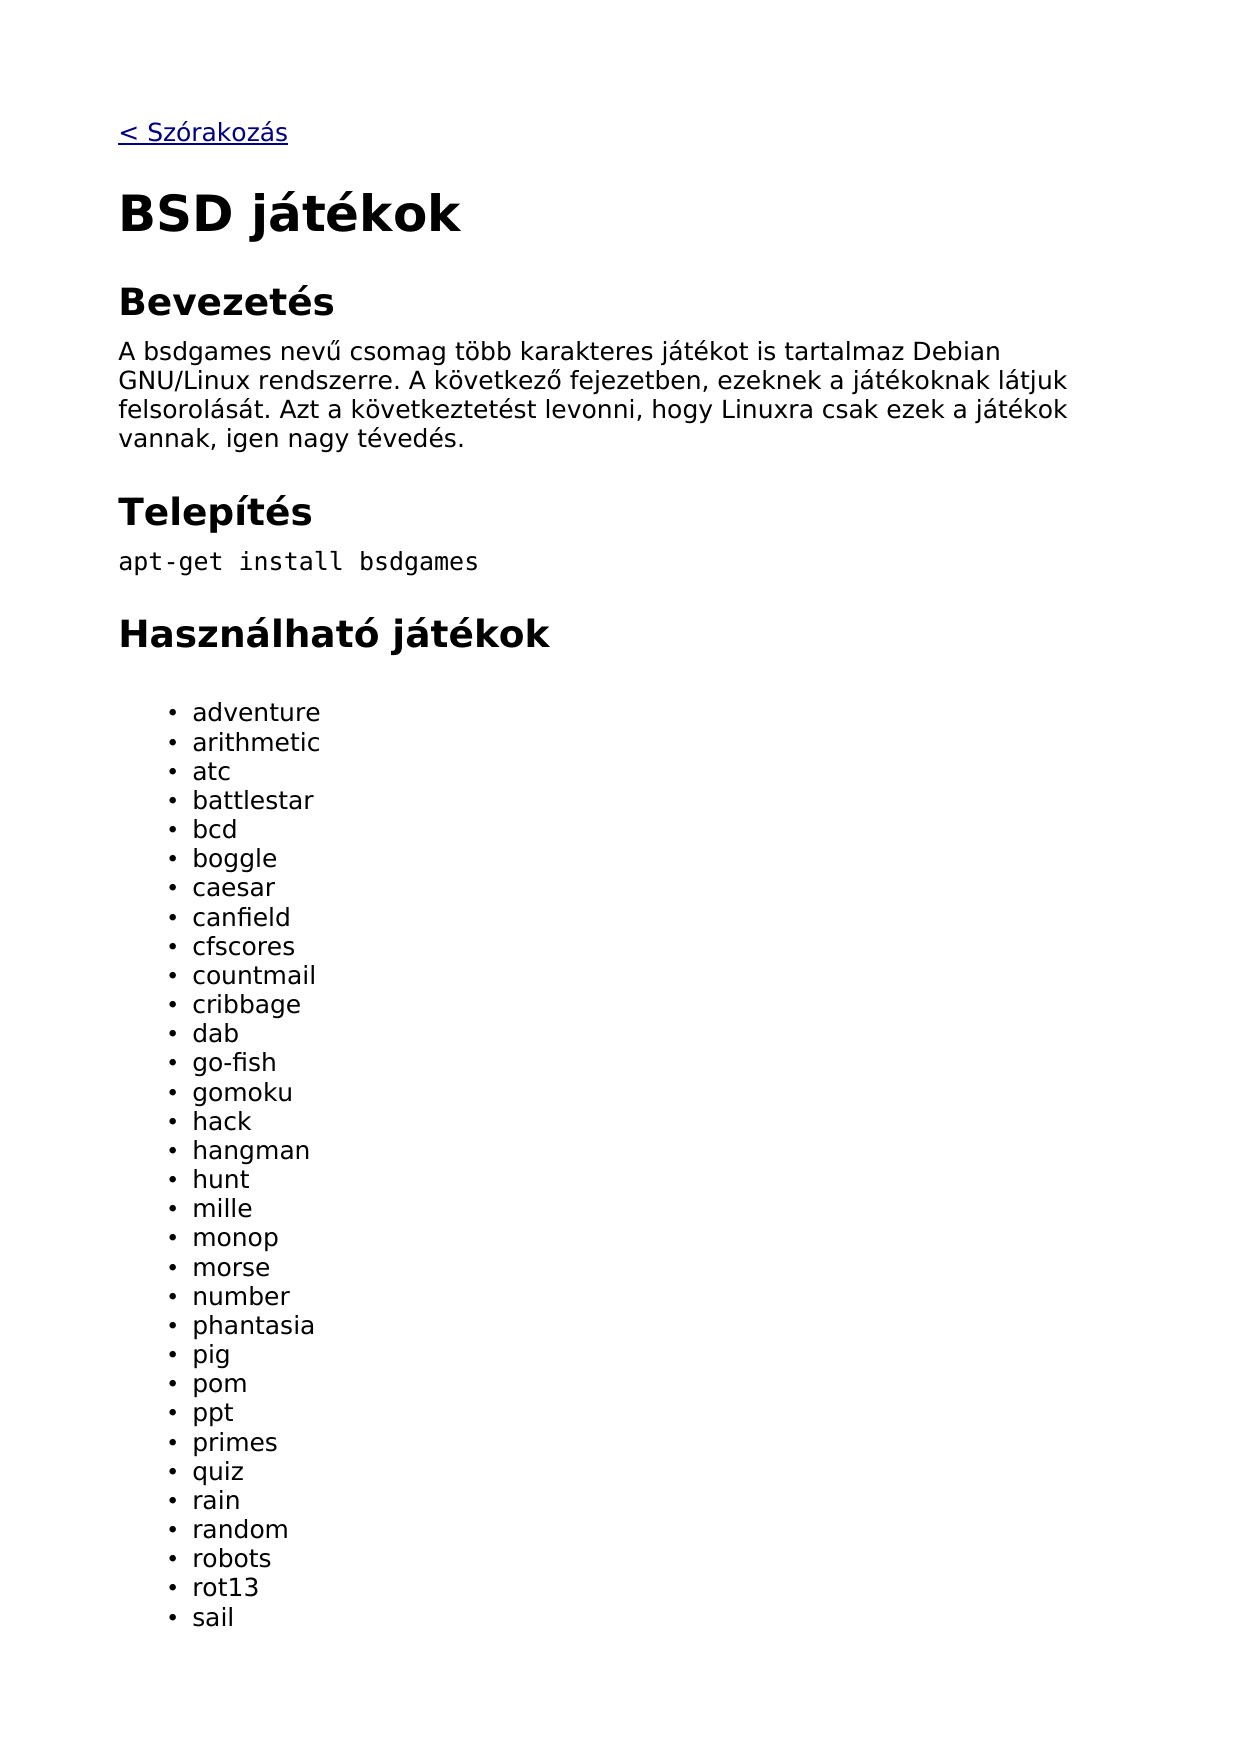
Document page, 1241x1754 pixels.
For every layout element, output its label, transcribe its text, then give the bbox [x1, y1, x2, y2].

list rot13 [177, 1573, 1122, 1603]
list countmail [177, 961, 1122, 990]
list hangman [177, 1136, 1122, 1165]
list number [177, 1282, 1122, 1311]
list go-fish [177, 1048, 1122, 1078]
list boggle [177, 844, 1122, 873]
list gomoku [177, 1078, 1122, 1107]
list primes [177, 1428, 1122, 1457]
list battlestar [177, 786, 1122, 815]
list hack [177, 1107, 1122, 1136]
subtitle Használható játékok [118, 613, 1122, 657]
list dab [177, 1019, 1122, 1048]
list pig [177, 1340, 1122, 1369]
list robots [177, 1544, 1122, 1573]
subtitle Bevezetés [118, 281, 1122, 324]
list caesar [177, 873, 1122, 903]
list adventure [177, 698, 1122, 728]
list cfscores [177, 932, 1122, 961]
list phantasia [177, 1311, 1122, 1340]
list arithmetic [177, 728, 1122, 757]
list cribbage [177, 990, 1122, 1019]
list sail [177, 1603, 1122, 1632]
list canfield [177, 903, 1122, 932]
list hunt [177, 1165, 1122, 1194]
list pom [177, 1369, 1122, 1398]
subtitle BSD játékok [118, 185, 1122, 243]
text A bsdgames nevű csomag több karakteres játékot is tartalmaz Debian GNU/Linux rendszerre. A következő fejezetben, ezeknek a játékoknak látjuk felsorolását. Azt a következtetést levonni, hogy Linuxra csak ezek a játékok vannak, igen nagy tévedés. [118, 337, 1122, 453]
subtitle Telepítés [118, 491, 1122, 534]
list random [177, 1515, 1122, 1544]
list rain [177, 1486, 1122, 1515]
list atc [177, 757, 1122, 786]
list bcd [177, 815, 1122, 844]
list mille [177, 1194, 1122, 1223]
list morse [177, 1253, 1122, 1282]
list monop [177, 1223, 1122, 1253]
text apt-get install bsdgames [118, 547, 1122, 576]
text < Szórakozás [118, 118, 1122, 147]
list ppt [177, 1398, 1122, 1428]
list quiz [177, 1457, 1122, 1486]
